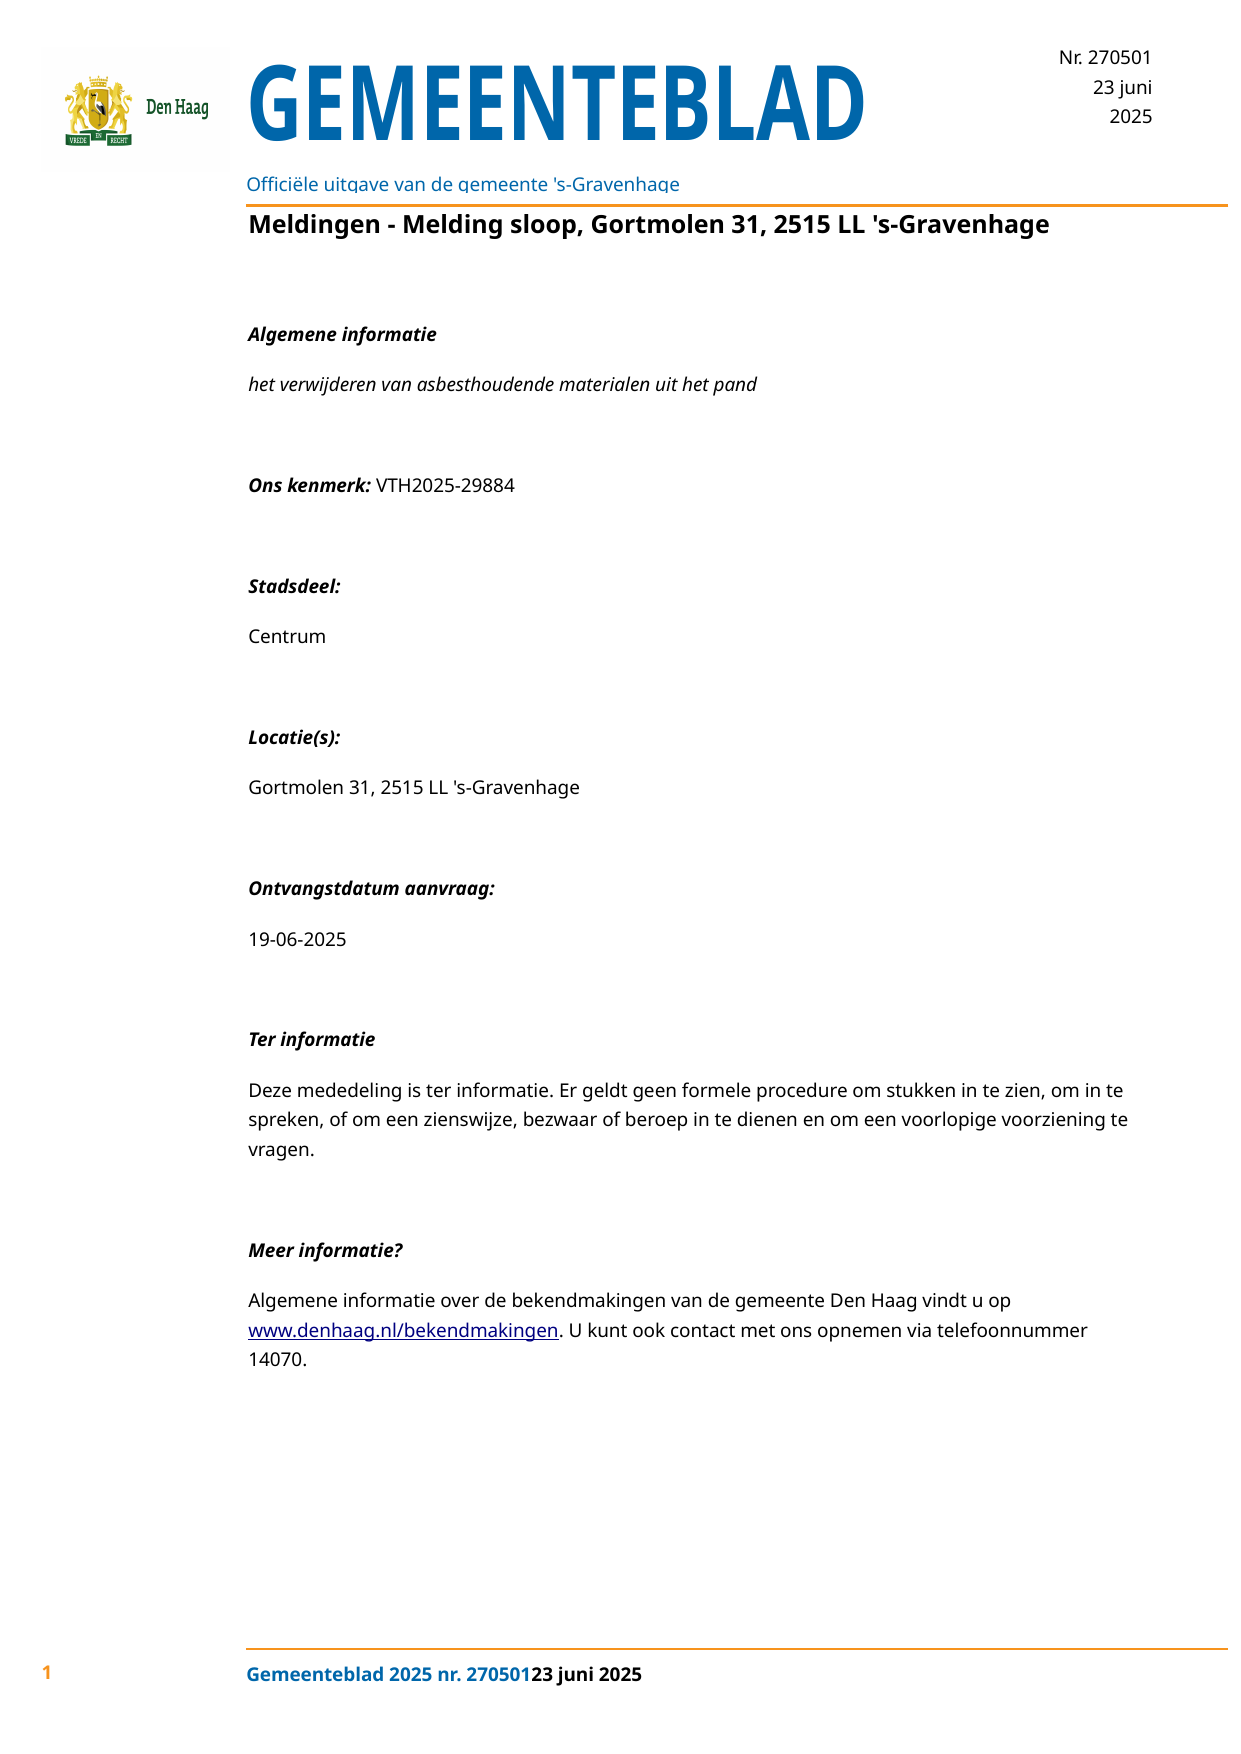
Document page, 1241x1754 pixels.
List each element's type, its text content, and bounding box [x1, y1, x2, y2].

text Meer informatie? [248, 1237, 1152, 1263]
picture [41, 47, 231, 172]
text het verwijderen van asbesthoudende materialen uit het pand [248, 371, 1152, 397]
text Ons kenmerk: VTH2025-29884 [248, 472, 1152, 498]
text Meldingen - Melding sloop, Gortmolen 31, 2515 LL 's-Gravenhage [248, 207, 1152, 241]
text Centrum [248, 623, 1152, 649]
text Gortmolen 31, 2515 LL 's-Gravenhage [248, 774, 1152, 800]
text Locatie(s): [248, 724, 1152, 750]
text Stadsdeel: [248, 573, 1152, 598]
text 19-06-2025 [248, 926, 1152, 951]
text Ter informatie [248, 1027, 1152, 1052]
text Algemene informatie [248, 321, 1152, 346]
text Algemene informatie over de bekendmakingen van de gemeente Den Haag vindt u op www.denhaag.nl/bekendmakingen. U kunt ook contact met ons opnemen via telefoonnummer 14070. [248, 1287, 1152, 1372]
text Ontvangstdatum aanvraag: [248, 875, 1152, 901]
text Deze mededeling is ter informatie. Er geldt geen formele procedure om stukken in te zien, om in te spreken, of om een zienswijze, bezwaar of beroep in te dienen en om een voorlopige voorziening te vragen. [248, 1077, 1152, 1162]
